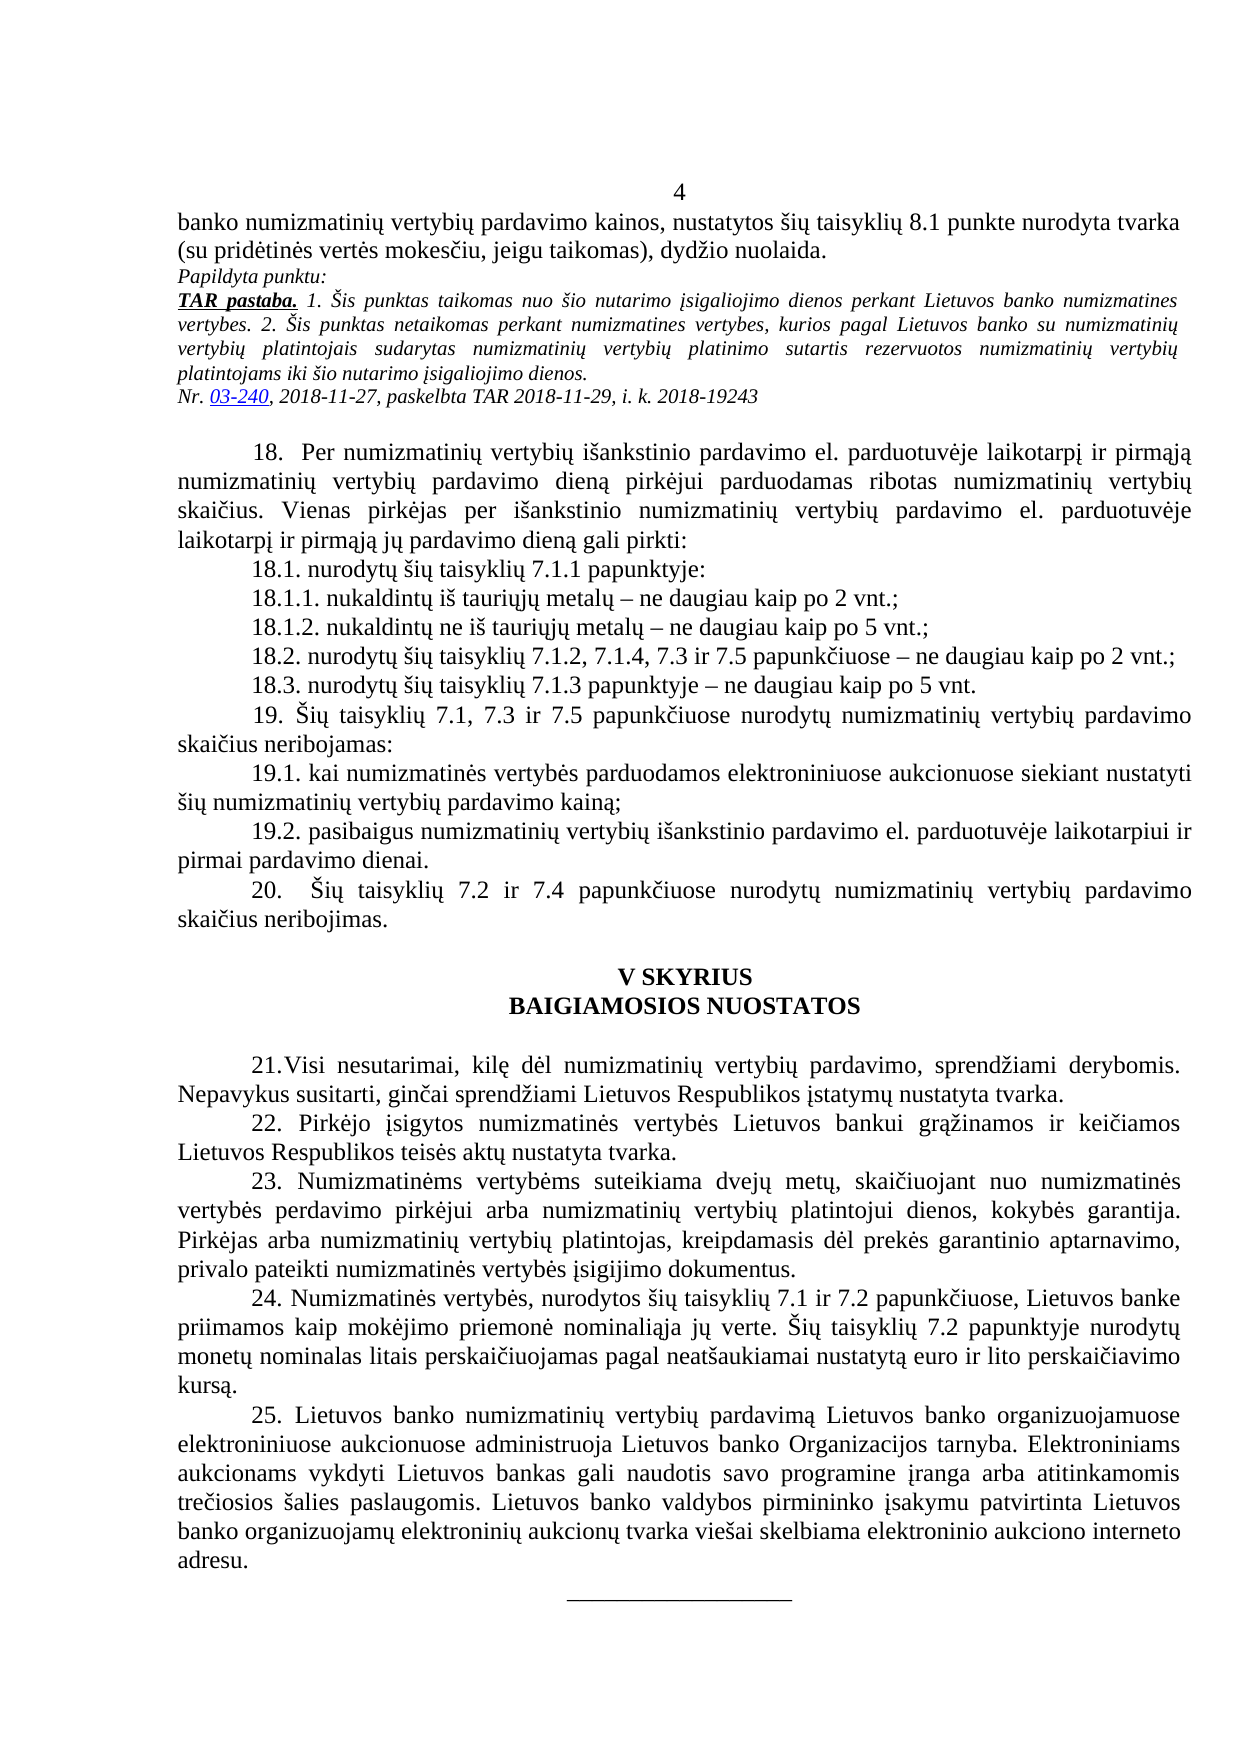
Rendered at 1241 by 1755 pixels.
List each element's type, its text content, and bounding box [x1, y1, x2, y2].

text 18. Per numizmatinių vertybių išankstinio pardavimo el. parduotuvėje laikotarpį ir pirmąją numizmatinių vertybių pardavimo dieną pirkėjui parduodamas ribotas numizmatinių vertybių skaičius. Vienas pirkėjas per išankstinio numizmatinių vertybių pardavimo el. parduotuvėje laikotarpį ir pirmąją jų pardavimo dieną gali pirkti: [177, 437, 1192, 554]
text 19.2. pasibaigus numizmatinių vertybių išankstinio pardavimo el. parduotuvėje laikotarpiui ir pirmai pardavimo dienai. [177, 816, 1192, 875]
text 21. Visi nesutarimai, kilę dėl numizmatinių vertybių pardavimo, sprendžiami derybomis. Nepavykus susitarti, ginčai sprendžiami Lietuvos Respublikos įstatymų nustatyta tvarka. [177, 1050, 1181, 1108]
text 19. Šių taisyklių 7.1, 7.3 ir 7.5 papunkčiuose nurodytų numizmatinių vertybių pardavimo skaičius neribojamas: [177, 700, 1192, 758]
text banko numizmatinių vertybių pardavimo kainos, nustatytos šių taisyklių 8.1 punkte nurodyta tvarka (su pridėtinės vertės mokesčiu, jeigu taikomas), dydžio nuolaida. [177, 207, 1181, 264]
text Papildyta punktu: [177, 264, 1181, 288]
text 19.1. kai numizmatinės vertybės parduodamos elektroniniuose aukcionuose siekiant nustatyti šių numizmatinių vertybių pardavimo kainą; [177, 758, 1192, 816]
text TAR pastaba. 1. Šis punktas taikomas nuo šio nutarimo įsigaliojimo dienos perkant Lietuvos banko numizmatines vertybes. 2. Šis punktas netaikomas perkant numizmatines vertybes, kurios pagal Lietuvos banko su numizmatinių vertybių platintojais sudarytas numizmatinių vertybių platinimo sutartis rezervuotos numizmatinių vertybių platintojams iki šio nutarimo įsigaliojimo dienos. [177, 288, 1181, 384]
text 25. Lietuvos banko numizmatinių vertybių pardavimą Lietuvos banko organizuojamuose elektroniniuose aukcionuose administruoja Lietuvos banko Organizacijos tarnyba. Elektroniniams aukcionams vykdyti Lietuvos bankas gali naudotis savo programine įranga arba atitinkamomis trečiosios šalies paslaugomis. Lietuvos banko valdybos pirmininko įsakymu patvirtinta Lietuvos banko organizuojamų elektroninių aukcionų tvarka viešai skelbiama elektroninio aukciono interneto adresu. [177, 1400, 1181, 1575]
text 20. Šių taisyklių 7.2 ir 7.4 papunkčiuose nurodytų numizmatinių vertybių pardavimo skaičius neribojimas. [177, 875, 1192, 933]
text 18.2. nurodytų šių taisyklių 7.1.2, 7.1.4, 7.3 ir 7.5 papunkčiuose – ne daugiau kaip po 2 vnt.; [177, 641, 1192, 671]
text 22. Pirkėjo įsigytos numizmatinės vertybės Lietuvos bankui grąžinamos ir keičiamos Lietuvos Respublikos teisės aktų nustatyta tvarka. [177, 1108, 1181, 1166]
text BAIGIAMOSIOS NUOSTATOS [177, 991, 1192, 1021]
text 18.1. nurodytų šių taisyklių 7.1.1 papunktyje: [177, 554, 1192, 583]
text __________________ [177, 1575, 1181, 1604]
text 23. Numizmatinėms vertybėms suteikiama dvejų metų, skaičiuojant nuo numizmatinės vertybės perdavimo pirkėjui arba numizmatinių vertybių platintojui dienos, kokybės garantija. Pirkėjas arba numizmatinių vertybių platintojas, kreipdamasis dėl prekės garantinio aptarnavimo, privalo pateikti numizmatinės vertybės įsigijimo dokumentus. [177, 1166, 1181, 1283]
text V SKYRIUS [177, 962, 1192, 991]
text 18.1.1. nukaldintų iš tauriųjų metalų – ne daugiau kaip po 2 vnt.; [177, 583, 1192, 612]
text 18.3. nurodytų šių taisyklių 7.1.3 papunktyje – ne daugiau kaip po 5 vnt. [177, 671, 1192, 700]
text 24. Numizmatinės vertybės, nurodytos šių taisyklių 7.1 ir 7.2 papunkčiuose, Lietuvos banke priimamos kaip mokėjimo priemonė nominaliąja jų verte. Šių taisyklių 7.2 papunktyje nurodytų monetų nominalas litais perskaičiuojamas pagal neatšaukiamai nustatytą euro ir lito perskaičiavimo kursą. [177, 1283, 1181, 1400]
text 18.1.2. nukaldintų ne iš tauriųjų metalų – ne daugiau kaip po 5 vnt.; [177, 612, 1192, 641]
text Nr. 03-240, 2018-11-27, paskelbta TAR 2018-11-29, i. k. 2018-19243 [177, 384, 1181, 408]
